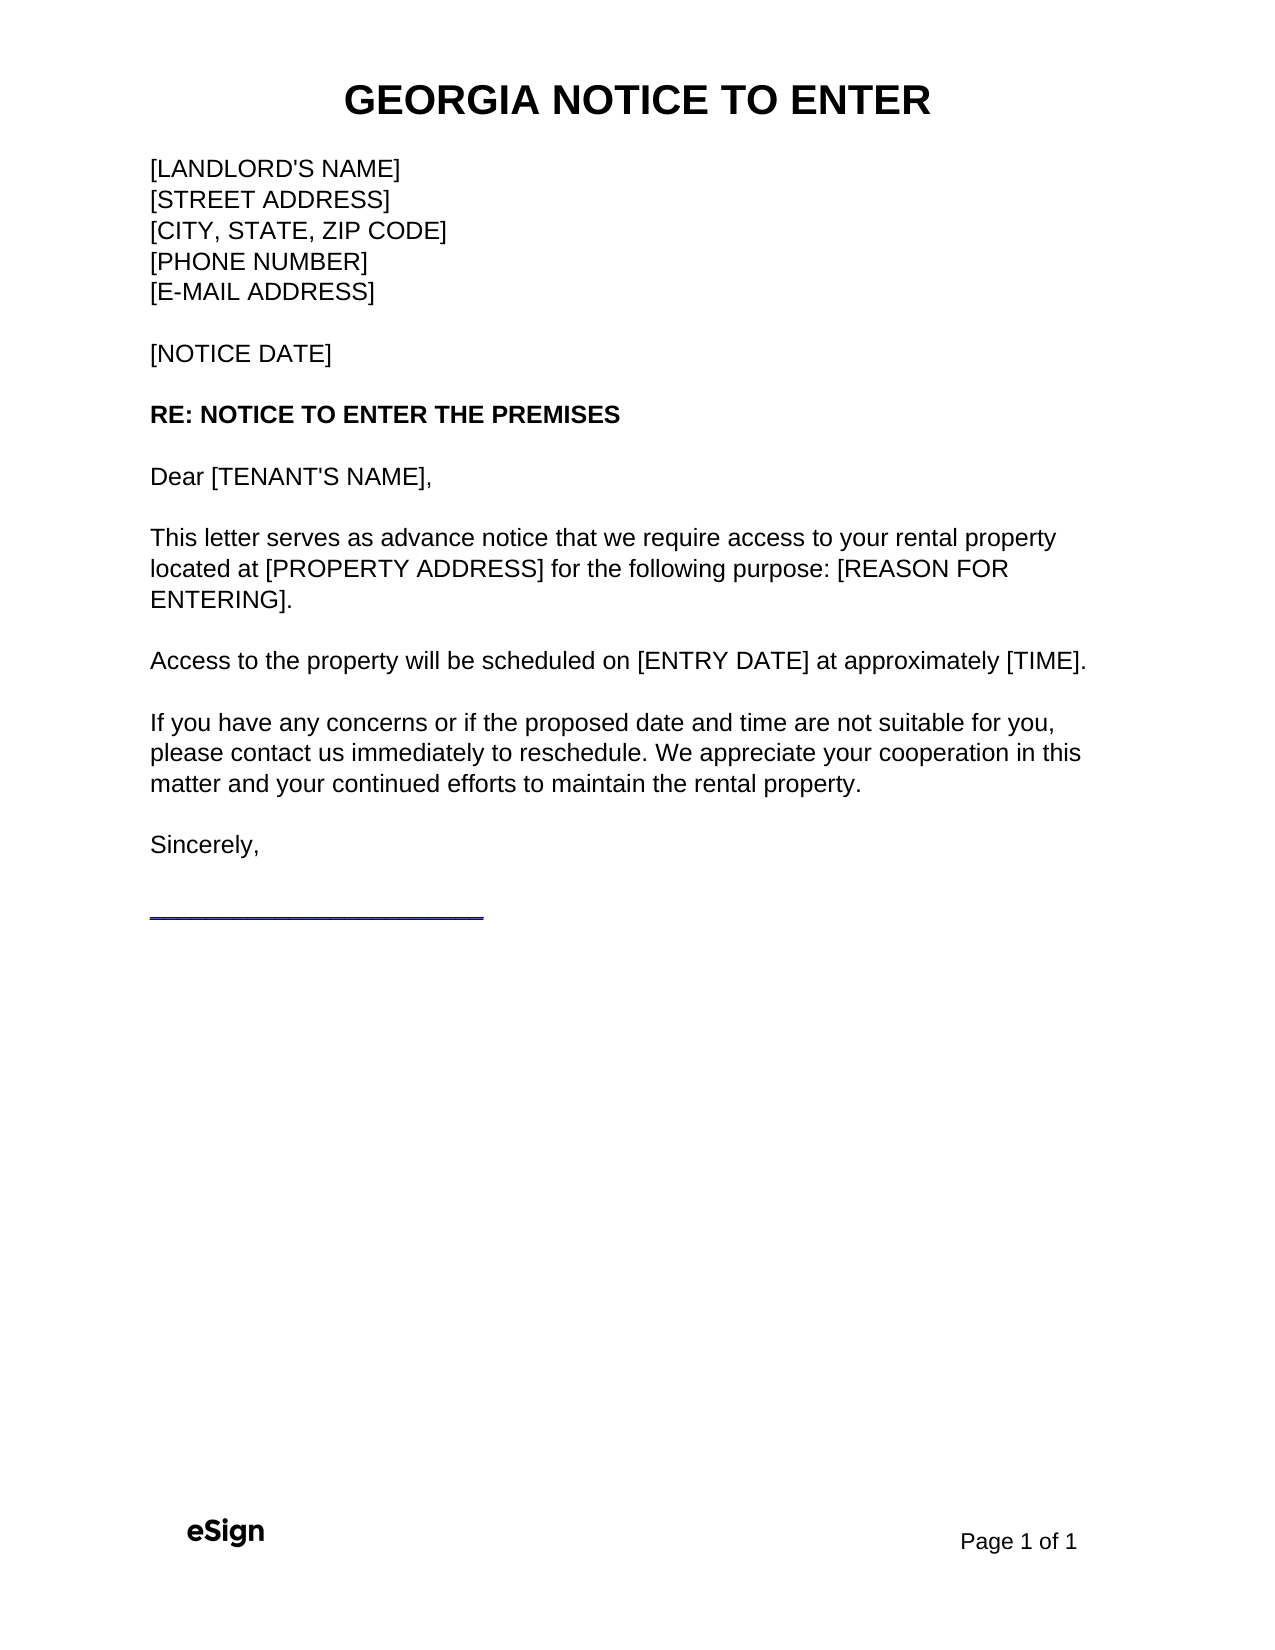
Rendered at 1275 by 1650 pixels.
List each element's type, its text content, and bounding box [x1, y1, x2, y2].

text [CITY, STATE, ZIP CODE] [150, 216, 1125, 244]
text GEORGIA NOTICE TO ENTER [150, 75, 1125, 123]
text Access to the property will be scheduled on [ENTRY DATE] at approximately [TIME]. [150, 646, 1125, 675]
text Sincerely, [150, 830, 1125, 859]
text ________________________ [150, 892, 1125, 921]
text This letter serves as advance notice that we require access to your rental property located at [PROPERTY ADDRESS] for the following purpose: [REASON FOR ENTERING]. [150, 523, 1125, 613]
text Dear [TENANT'S NAME], [150, 462, 1125, 490]
text [LANDLORD'S NAME] [150, 154, 1125, 183]
text [NOTICE DATE] [150, 339, 1125, 367]
text [STREET ADDRESS] [150, 185, 1125, 214]
text RE: NOTICE TO ENTER THE PREMISES [150, 400, 1125, 429]
text [PHONE NUMBER] [150, 247, 1125, 275]
text If you have any concerns or if the proposed date and time are not suitable for you, please contact us immediately to reschedule. We appreciate your cooperation in this matter and your continued efforts to maintain the rental property. [150, 707, 1125, 798]
text [E-MAIL ADDRESS] [150, 277, 1125, 306]
